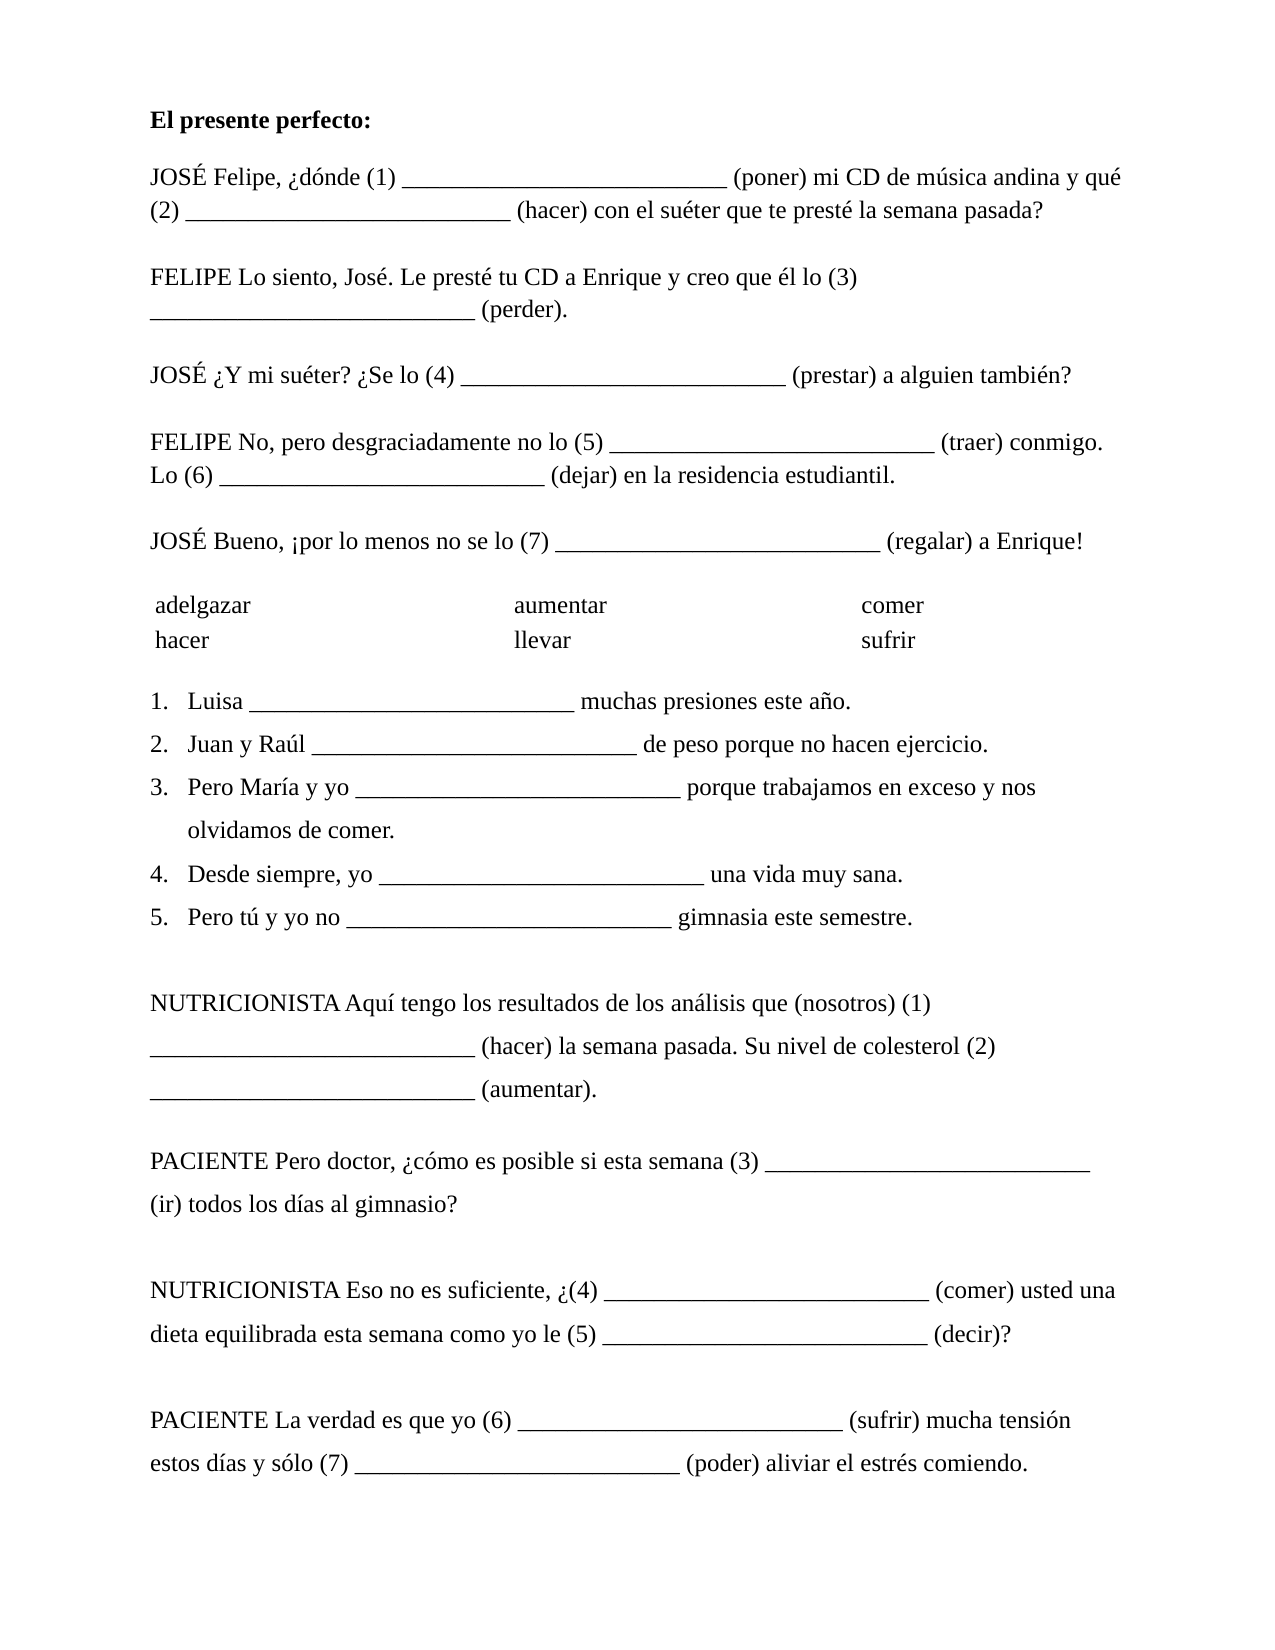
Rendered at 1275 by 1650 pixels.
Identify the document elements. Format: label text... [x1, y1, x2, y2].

list Desde siempre, yo __________________________ una vida muy sana. [150, 859, 1125, 887]
list Pero María y yo __________________________ porque trabajamos en exceso y nos olvidamos de comer. [150, 772, 1125, 844]
table_cell sufrir [846, 623, 1114, 657]
text JOSÉ ¿Y mi suéter? ¿Se lo (4) __________________________ (prestar) a alguien también? [150, 361, 1125, 389]
table_cell llevar [498, 623, 846, 657]
text JOSÉ Felipe, ¿dónde (1) __________________________ (poner) mi CD de música andina y qué (2) __________________________ (hacer) con el suéter que te presté la semana pasada? [150, 162, 1125, 224]
text JOSÉ Bueno, ¡por lo menos no se lo (7) __________________________ (regalar) a Enrique! [150, 526, 1125, 554]
text FELIPE Lo siento, José. Le presté tu CD a Enrique y creo que él lo (3) __________________________ (perder). [150, 262, 1125, 323]
text NUTRICIONISTA Eso no es suficiente, ¿(4) __________________________ (comer) usted una dieta equilibrada esta semana como yo le (5) __________________________ (decir)? [150, 1276, 1125, 1347]
table_header adelgazar [139, 588, 498, 622]
table_header aumentar [498, 588, 846, 622]
text El presente perfecto: [150, 105, 1125, 134]
table_cell hacer [139, 623, 498, 657]
text PACIENTE La verdad es que yo (6) __________________________ (sufrir) mucha tensión estos días y sólo (7) __________________________ (poder) aliviar el estrés comiendo. [150, 1405, 1125, 1477]
list Pero tú y yo no __________________________ gimnasia este semestre. [150, 902, 1125, 931]
table_header comer [846, 588, 1114, 622]
list Juan y Raúl __________________________ de peso porque no hacen ejercicio. [150, 729, 1125, 758]
text NUTRICIONISTA Aquí tengo los resultados de los análisis que (nosotros) (1) __________________________ (hacer) la semana pasada. Su nivel de colesterol (2) __________________________ (aumentar). [150, 988, 1125, 1103]
list Luisa __________________________ muchas presiones este año. [150, 686, 1125, 715]
text PACIENTE Pero doctor, ¿cómo es posible si esta semana (3) __________________________ (ir) todos los días al gimnasio? [150, 1146, 1125, 1218]
text FELIPE No, pero desgraciadamente no lo (5) __________________________ (traer) conmigo. Lo (6) __________________________ (dejar) en la residencia estudiantil. [150, 427, 1125, 488]
